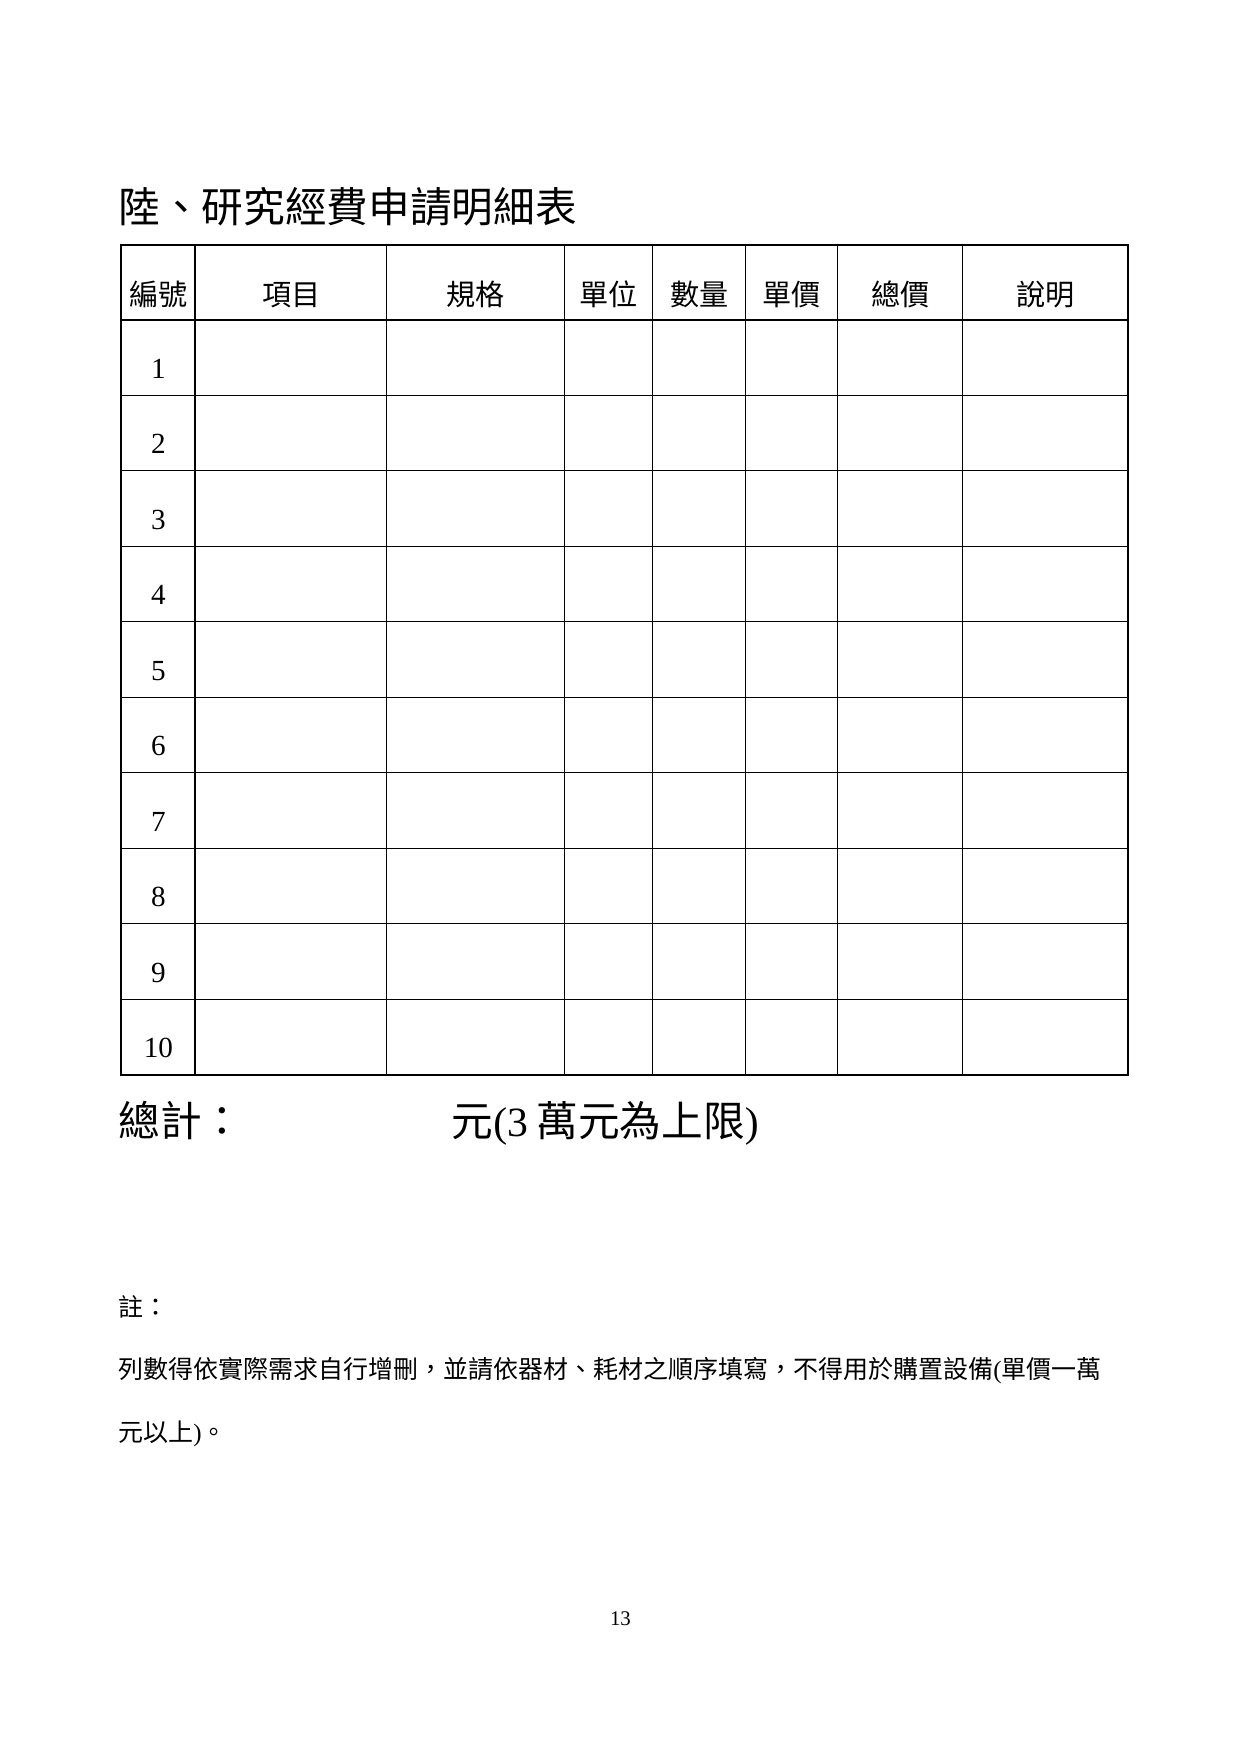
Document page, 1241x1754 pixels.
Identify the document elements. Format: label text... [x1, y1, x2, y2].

table_cell [838, 1000, 962, 1074]
table_cell [565, 321, 652, 394]
table_cell [963, 321, 1127, 394]
table_cell [746, 622, 837, 697]
table_cell [387, 471, 564, 546]
table_cell [565, 396, 652, 470]
table_cell [963, 547, 1127, 621]
table_cell [838, 622, 962, 697]
table_cell 10 [122, 1000, 194, 1074]
table_header 總價 [838, 246, 962, 319]
table_cell [653, 924, 745, 999]
table_cell [196, 849, 386, 923]
table_header 說明 [963, 246, 1127, 319]
table_header 單價 [746, 246, 837, 319]
table_cell 9 [122, 924, 194, 999]
table_cell [746, 396, 837, 470]
table_cell [838, 698, 962, 772]
table_cell [653, 698, 745, 772]
table_cell 2 [122, 396, 194, 470]
table_cell [653, 547, 745, 621]
table_cell [746, 849, 837, 923]
table_cell [746, 547, 837, 621]
table_cell [653, 321, 745, 394]
table_cell [565, 1000, 652, 1074]
table_cell [387, 396, 564, 470]
table_cell [746, 698, 837, 772]
table_cell [838, 321, 962, 394]
table_cell [963, 622, 1127, 697]
table_cell [387, 849, 564, 923]
table_cell [838, 471, 962, 546]
table_cell [387, 321, 564, 394]
table_cell [387, 1000, 564, 1074]
table_cell [653, 471, 745, 546]
table_cell [196, 321, 386, 394]
table_cell [387, 924, 564, 999]
table_cell [565, 471, 652, 546]
table_cell [653, 849, 745, 923]
table_header 編號 [122, 246, 194, 319]
table_cell [565, 547, 652, 621]
table_cell 8 [122, 849, 194, 923]
table_cell [838, 924, 962, 999]
table_cell [963, 471, 1127, 546]
table_cell [746, 321, 837, 394]
table_header 單位 [565, 246, 652, 319]
table_cell [196, 698, 386, 772]
table_cell [565, 924, 652, 999]
table_cell [653, 773, 745, 848]
table_cell 1 [122, 321, 194, 394]
table_cell 7 [122, 773, 194, 848]
table_cell [653, 396, 745, 470]
table_cell [963, 849, 1127, 923]
table_cell [963, 1000, 1127, 1074]
table_cell [387, 622, 564, 697]
table_cell [746, 471, 837, 546]
table_cell [387, 698, 564, 772]
table_cell [838, 773, 962, 848]
table_cell [963, 698, 1127, 772]
table_cell [387, 773, 564, 848]
text 總計： 元(3萬元為上限) [118, 1076, 1122, 1139]
table_cell [387, 547, 564, 621]
table_cell 4 [122, 547, 194, 621]
table_header 數量 [653, 246, 745, 319]
table_cell [196, 773, 386, 848]
text 陸、研究經費申請明細表 [118, 162, 1122, 225]
table_cell [196, 471, 386, 546]
table_cell 3 [122, 471, 194, 546]
table_cell [653, 1000, 745, 1074]
table_cell [838, 849, 962, 923]
table_cell [746, 1000, 837, 1074]
table_cell [196, 1000, 386, 1074]
table_cell [963, 396, 1127, 470]
text 註： [118, 1264, 1122, 1326]
table_cell 5 [122, 622, 194, 697]
table_cell 6 [122, 698, 194, 772]
table_header 項目 [196, 246, 386, 319]
table_cell [196, 396, 386, 470]
table_cell [963, 924, 1127, 999]
text 列數得依實際需求自行增刪，並請依器材、耗材之順序填寫，不得用於購置設備(單價一萬元以上)。 [118, 1326, 1122, 1451]
table_cell [565, 849, 652, 923]
table_header 規格 [387, 246, 564, 319]
table_cell [963, 773, 1127, 848]
table_cell [565, 773, 652, 848]
table_cell [196, 924, 386, 999]
table_cell [653, 622, 745, 697]
table_cell [196, 622, 386, 697]
table_cell [838, 547, 962, 621]
table_cell [196, 547, 386, 621]
table_cell [565, 698, 652, 772]
table_cell [746, 924, 837, 999]
table_cell [746, 773, 837, 848]
table_cell [838, 396, 962, 470]
table_cell [565, 622, 652, 697]
